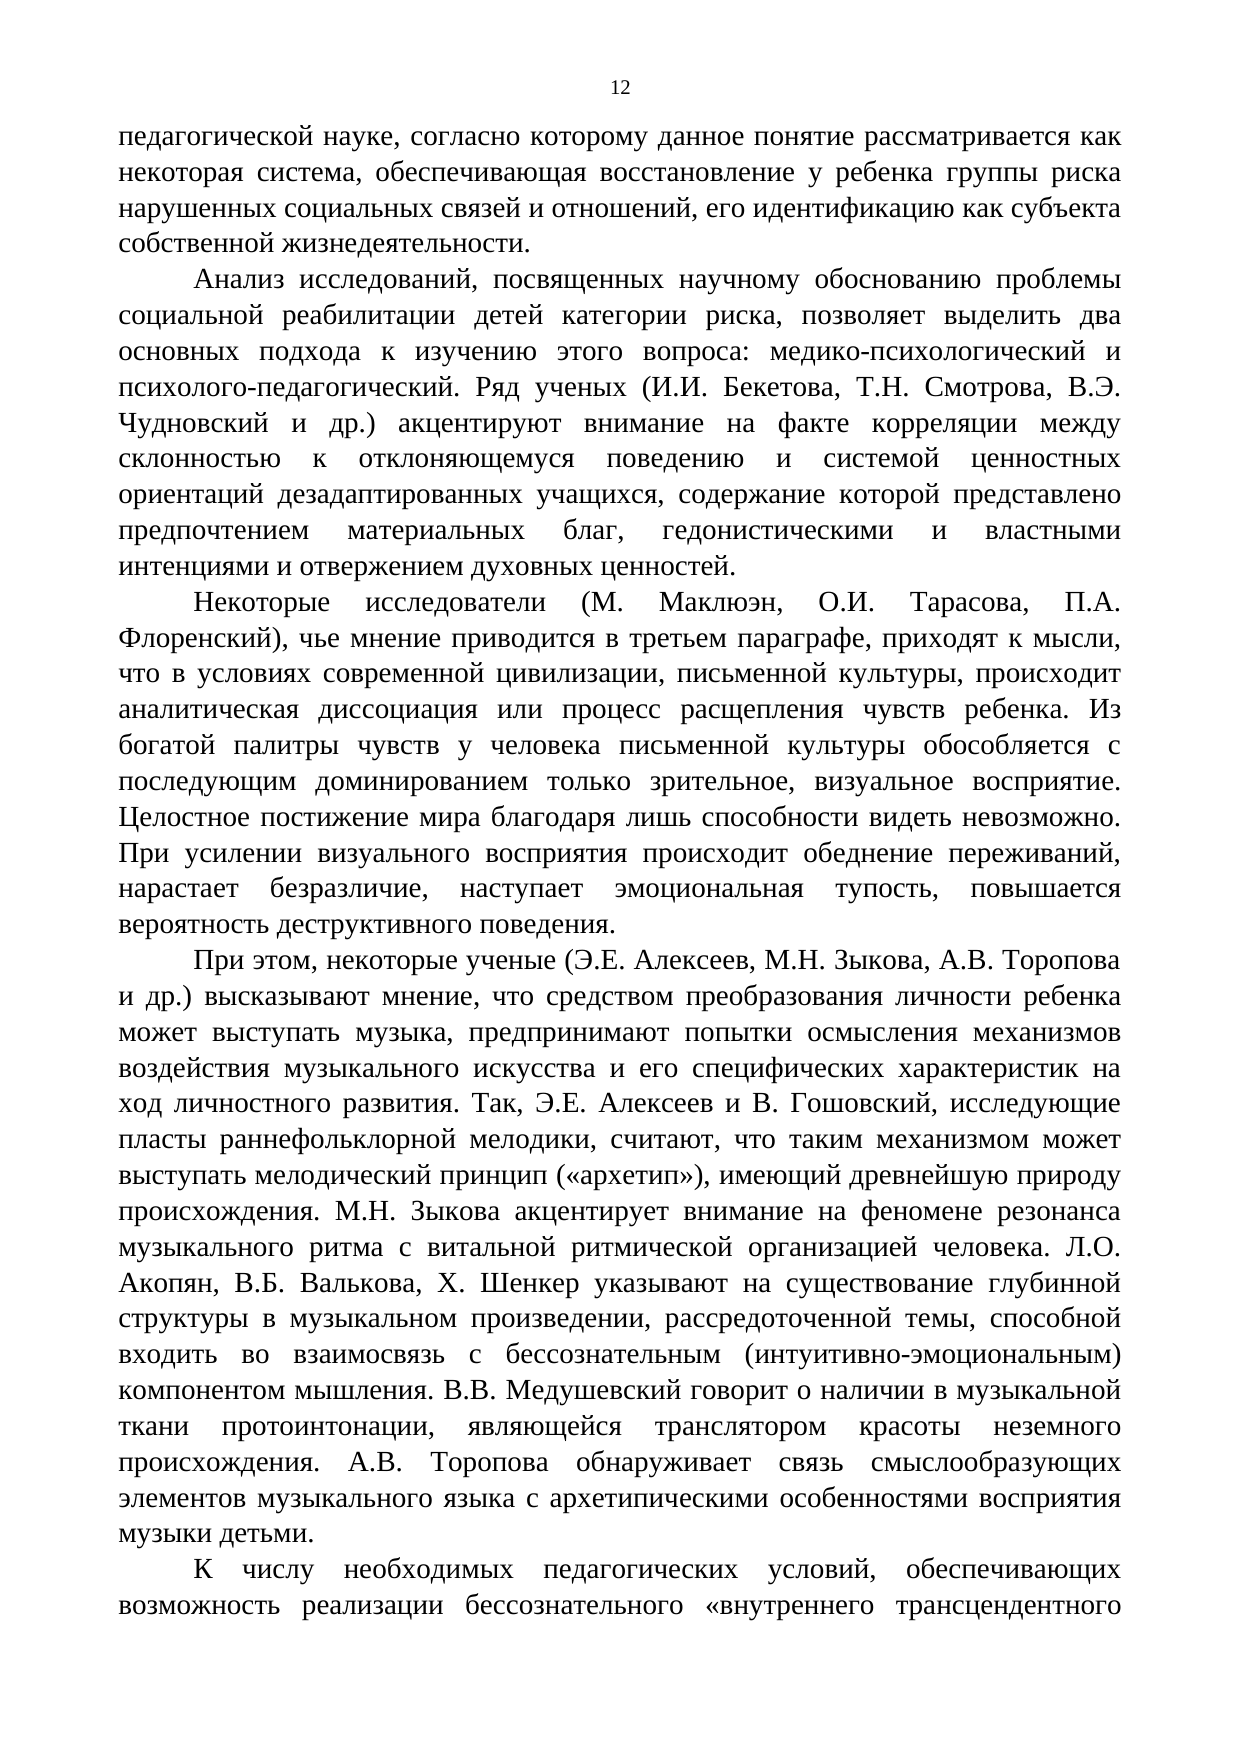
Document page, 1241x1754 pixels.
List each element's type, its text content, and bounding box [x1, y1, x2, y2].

text При этом, некоторые ученые (Э.Е. Алексеев, М.Н. Зыкова, А.В. Торопова и др.) высказывают мнение, что средством преобразования личности ребенка может выступать музыка, предпринимают попытки осмысления механизмов воздействия музыкального искусства и его специфических характеристик на ход личностного развития. Так, Э.Е. Алексеев и В. Гошовский, исследующие пласты раннефольклорной мелодики, считают, что таким механизмом может выступать мелодический принцип («архетип»), имеющий древнейшую природу происхождения. М.Н. Зыкова акцентирует внимание на феномене резонанса музыкального ритма с витальной ритмической организацией человека. Л.О. Акопян, В.Б. Валькова, Х. Шенкер указывают на существование глубинной структуры в музыкальном произведении, рассредоточенной темы, способной входить во взаимосвязь с бессознательным (интуитивно-эмоциональным) компонентом мышления. В.В. Медушевский говорит о наличии в музыкальной ткани протоинтонации, являющейся транслятором красоты неземного происхождения. А.В. Торопова обнаруживает связь смыслообразующих элементов музыкального языка с архетипическими особенностями восприятия музыки детьми. [118, 942, 1122, 1549]
text Некоторые исследователи (М. Маклюэн, О.И. Тарасова, П.А. Флоренский), чье мнение приводится в третьем параграфе, приходят к мысли, что в условиях современной цивилизации, письменной культуры, происходит аналитическая диссоциация или процесс расщепления чувств ребенка. Из богатой палитры чувств у человека письменной культуры обособляется с последующим доминированием только зрительное, визуальное восприятие. Целостное постижение мира благодаря лишь способности видеть невозможно. При усилении визуального восприятия происходит обеднение переживаний, нарастает безразличие, наступает эмоциональная тупость, повышается вероятность деструктивного поведения. [118, 584, 1122, 940]
text Анализ исследований, посвященных научному обоснованию проблемы социальной реабилитации детей категории риска, позволяет выделить два основных подхода к изучению этого вопроса: медико-психологический и психолого-педагогический. Ряд ученых (И.И. Бекетова, Т.Н. Смотрова, В.Э. Чудновский и др.) акцентируют внимание на факте корреляции между склонностью к отклоняющемуся поведению и системой ценностных ориентаций дезадаптированных учащихся, содержание которой представлено предпочтением материальных благ, гедонистическими и властными интенциями и отвержением духовных ценностей. [118, 261, 1122, 582]
text педагогической науке, согласно которому данное понятие рассматривается как некоторая система, обеспечивающая восстановление у ребенка группы риска нарушенных социальных связей и отношений, его идентификацию как субъекта собственной жизнедеятельности. [118, 118, 1122, 259]
text К числу необходимых педагогических условий, обеспечивающих возможность реализации бессознательного «внутреннего трансцендентного [118, 1551, 1122, 1621]
